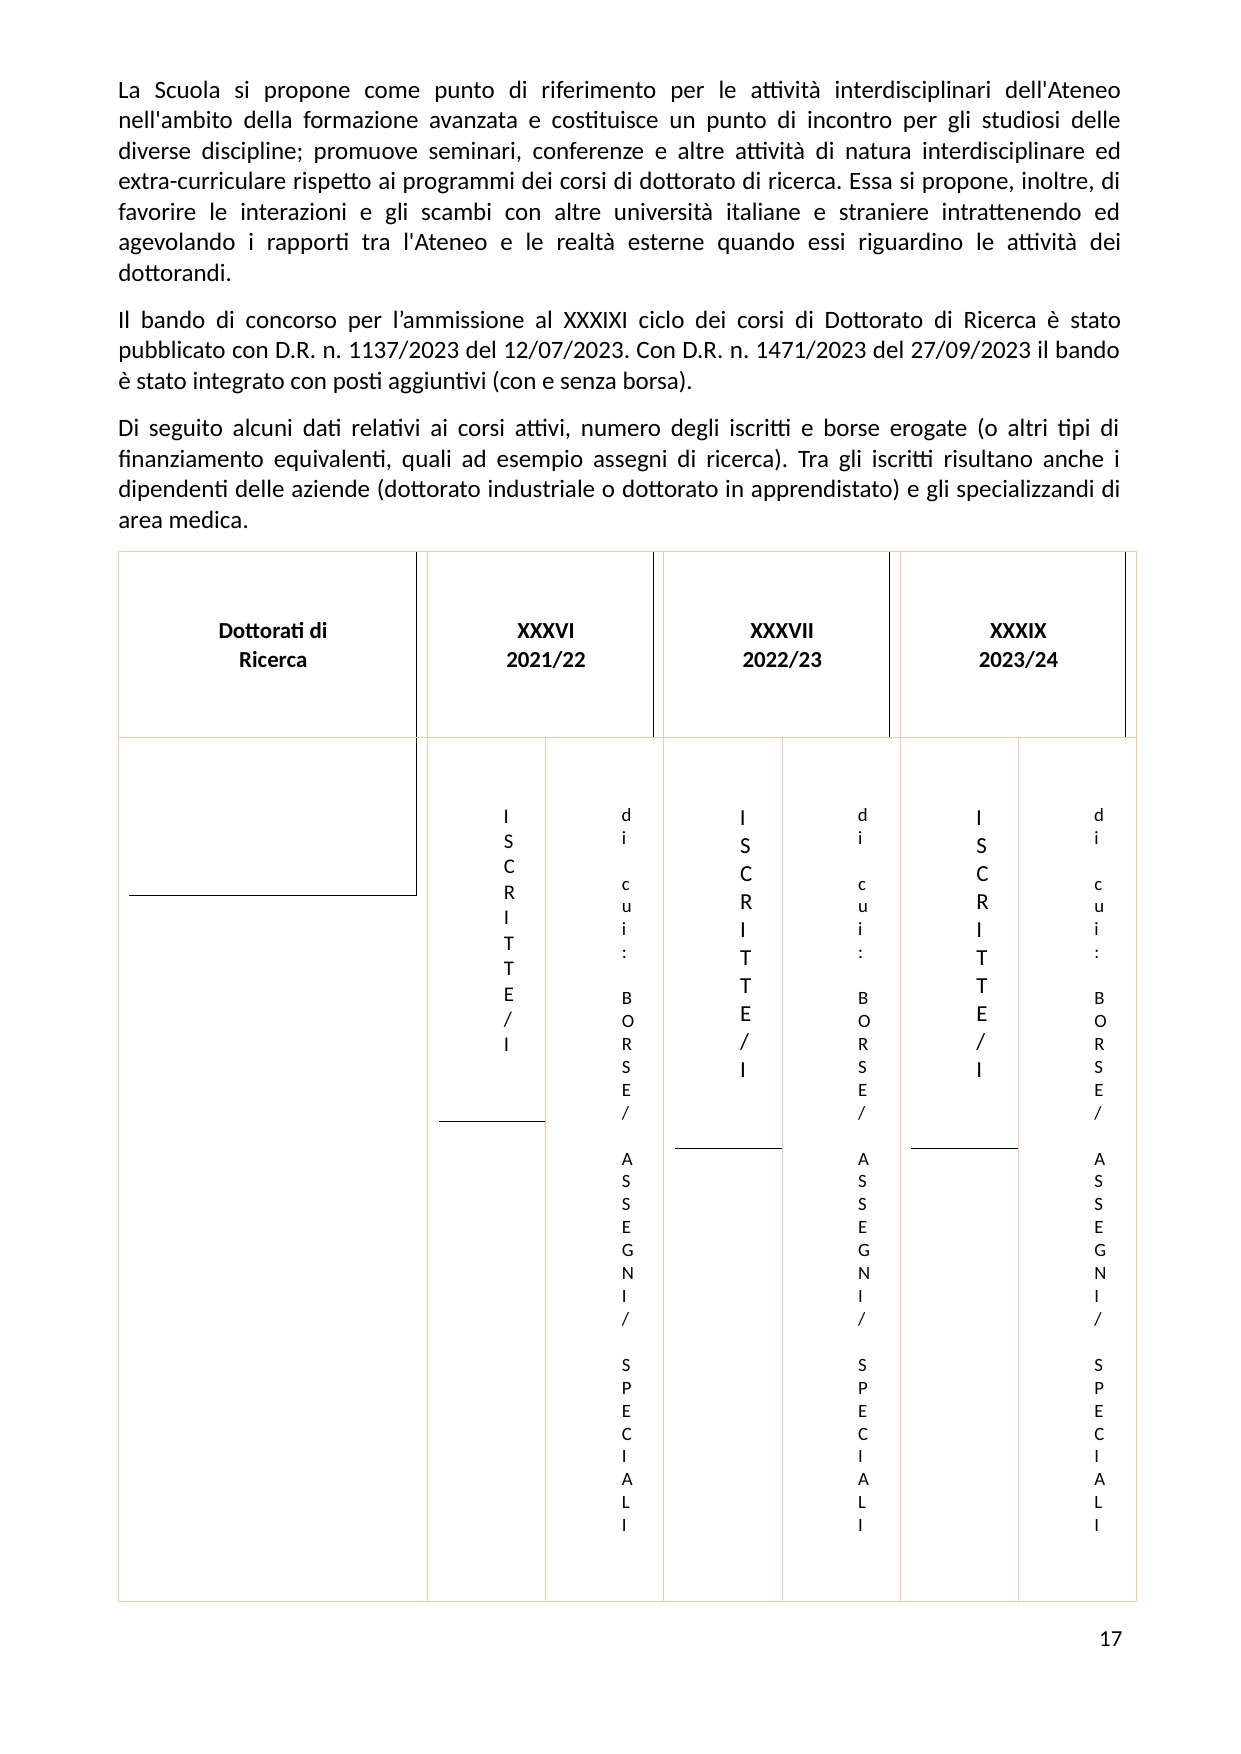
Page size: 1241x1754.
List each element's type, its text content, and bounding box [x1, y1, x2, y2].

table_header [417, 552, 427, 737]
table_header XXXVII 2022/23 [664, 552, 889, 737]
table_cell ISCRITTE/I [901, 738, 1018, 1601]
table_header [654, 552, 663, 737]
text Di seguito alcuni dati relativi ai corsi attivi, numero degli iscritti e borse erogate (o altri tipi di finanziamento equivalenti, quali ad esempio assegni di ricerca). Tra gli iscritti risultano anche i dipendenti delle aziende (dottorato industriale o dottorato in apprendistato) e gli specializzandi di area medica. [118, 412, 1122, 534]
table_cell ISCRITTE/I [664, 738, 782, 1601]
text La Scuola si propone come punto di riferimento per le attività interdisciplinari dell'Ateneo nell'ambito della formazione avanzata e costituisce un punto di incontro per gli studiosi delle diverse discipline; promuove seminari, conferenze e altre attività di natura interdisciplinare ed extra-curriculare rispetto ai programmi dei corsi di dottorato di ricerca. Essa si propone, inoltre, di favorire le interazioni e gli scambi con altre università italiane e straniere intrattenendo ed agevolando i rapporti tra l'Ateneo e le realtà esterne quando essi riguardino le attività dei dottorandi. [118, 74, 1122, 287]
table_header XXXVI 2021/22 [428, 552, 653, 737]
table_header [890, 552, 900, 737]
table_cell di cui: BORSE/ ASSEGNI/ SPECIALI [546, 738, 663, 1601]
table_cell di cui: BORSE/ ASSEGNI/ SPECIALI [1019, 738, 1136, 1601]
table_header [1126, 552, 1136, 737]
table_cell ISCRITTE/I [428, 738, 545, 1601]
table_header XXXIX 2023/24 [901, 552, 1125, 737]
table_cell di cui: BORSE/ ASSEGNI/ SPECIALI [783, 738, 900, 1601]
table_header Dottorati di Ricerca [119, 552, 416, 737]
text Il bando di concorso per l’ammissione al XXXIXI ciclo dei corsi di Dottorato di Ricerca è stato pubblicato con D.R. n. 1137/2023 del 12/07/2023. Con D.R. n. 1471/2023 del 27/09/2023 il bando è stato integrato con posti aggiuntivi (con e senza borsa). [118, 304, 1122, 396]
table_cell [119, 738, 427, 1601]
